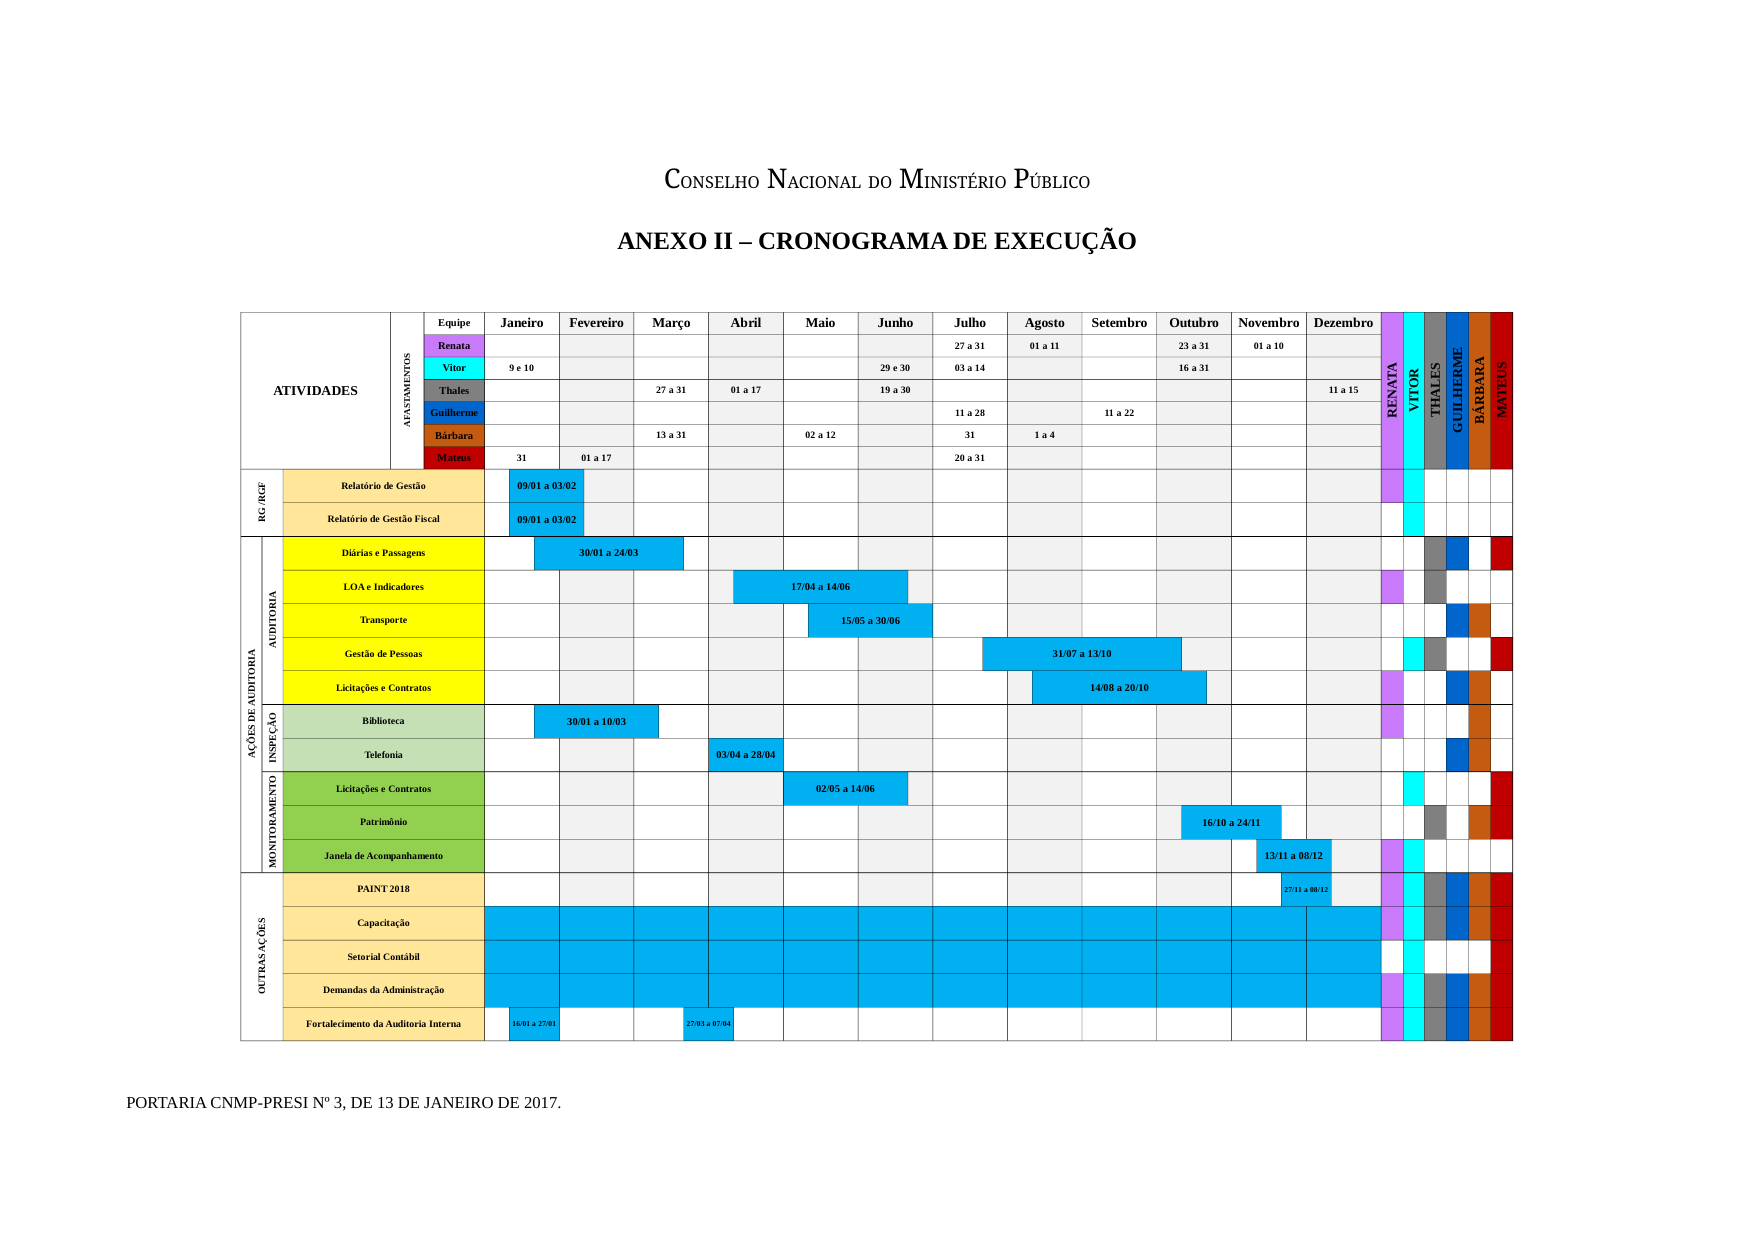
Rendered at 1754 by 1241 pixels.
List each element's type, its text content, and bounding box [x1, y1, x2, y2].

text ANEXO II – CRONOGRAMA DE EXECUÇÃO [118, 226, 1636, 254]
